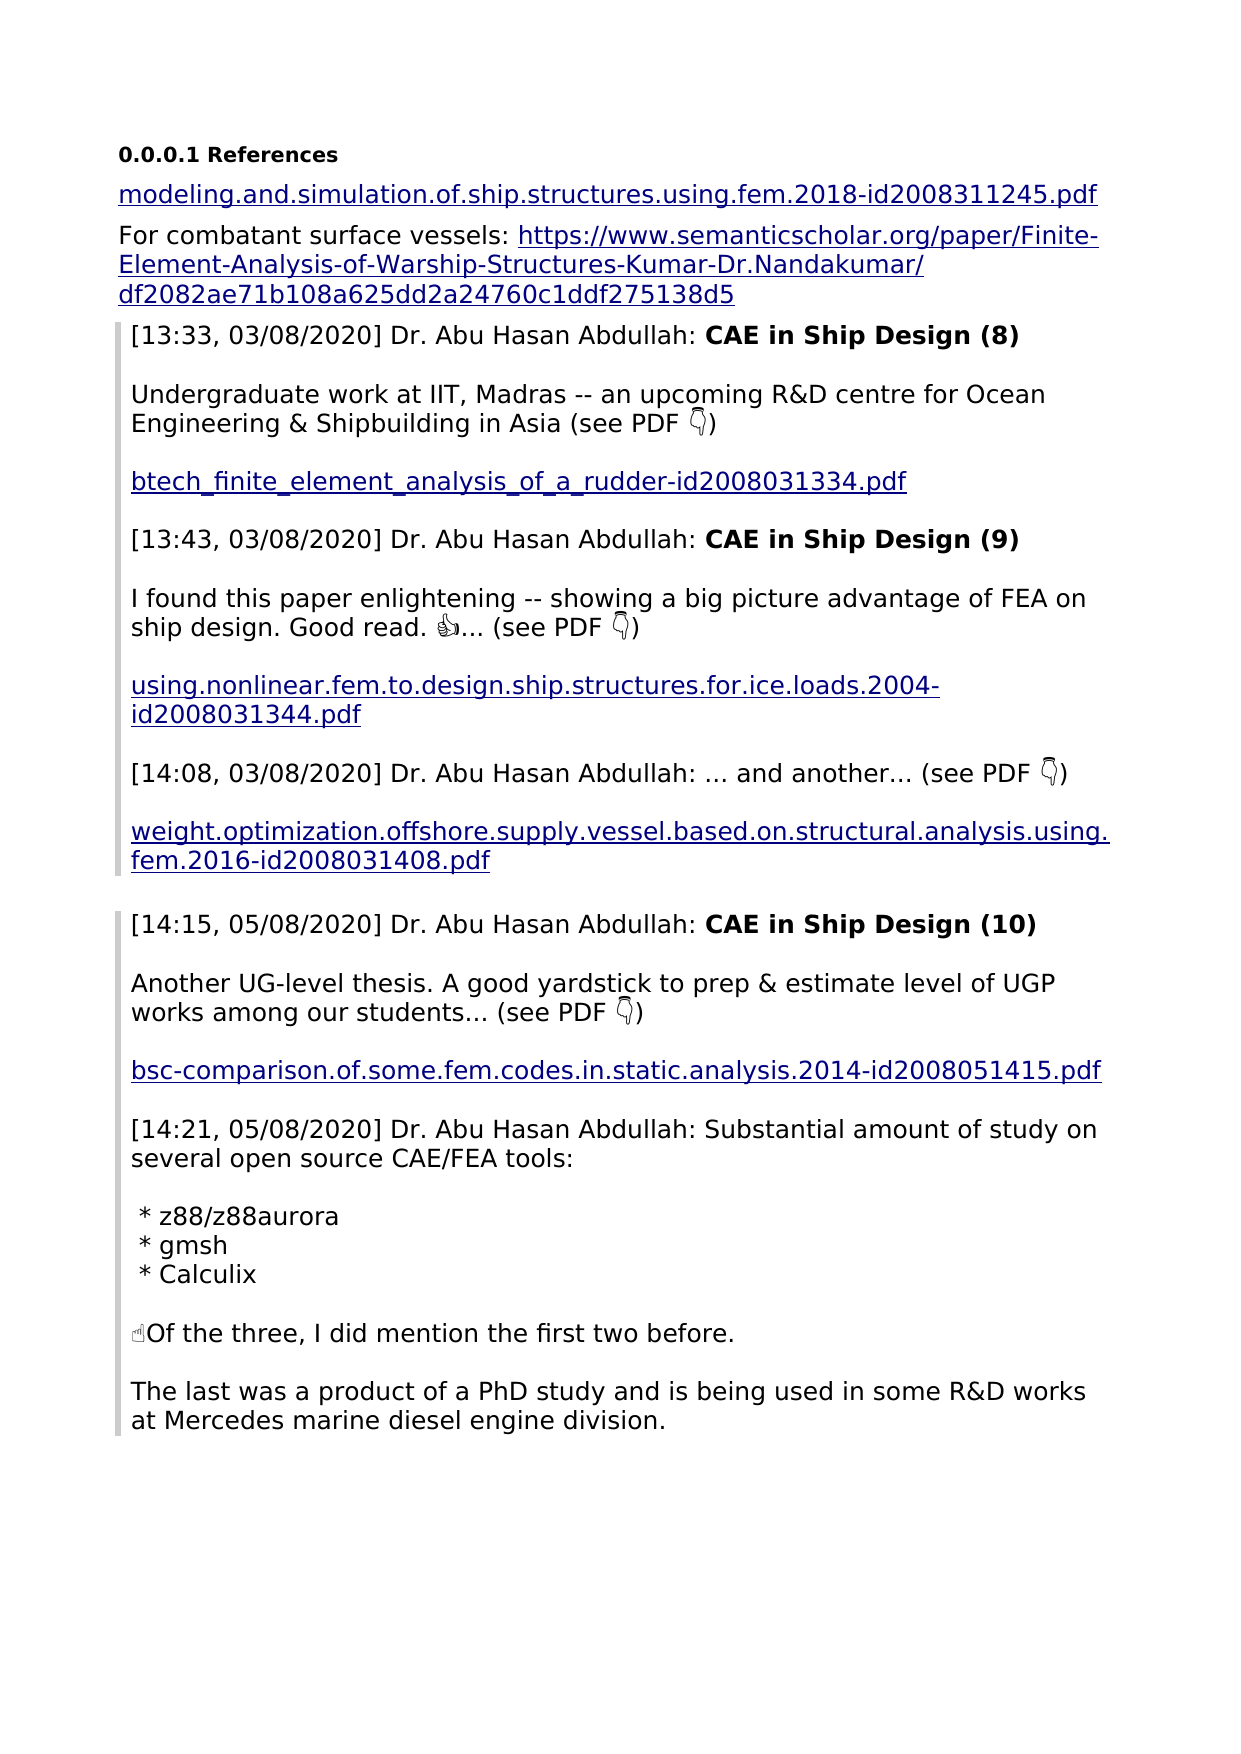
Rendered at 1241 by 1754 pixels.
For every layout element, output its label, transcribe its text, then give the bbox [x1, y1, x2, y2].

table_header [14:15, 05/08/2020] Dr. Abu Hasan Abdullah: CAE in Ship Design (10) Another UG-level thesis. A good yardstick to prep & estimate level of UGP works among our students... (see PDF 👇) bsc-comparison.of.some.fem.codes.in.static.analysis.2014-id2008051415.pdf [14:21, 05/08/2020] Dr. Abu Hasan Abdullah: Substantial amount of study on several open source CAE/FEA tools: * z88/z88aurora * gmsh * Calculix ☝️Of the three, I did mention the first two before. The last was a product of a PhD study and is being used in some R&D works at Mercedes marine diesel engine division. [121, 911, 1122, 1436]
text For combatant surface vessels: https://www.semanticscholar.org/paper/Finite-Element-Analysis-of-Warship-Structures-Kumar-Dr.Nandakumar/df2082ae71b108a625dd2a24760c1ddf275138d5 [118, 222, 1122, 309]
subtitle 0.0.0.1 References [118, 143, 1122, 167]
text modeling.and.simulation.of.ship.structures.using.fem.2018-id2008311245.pdf [118, 180, 1122, 209]
table_header [13:33, 03/08/2020] Dr. Abu Hasan Abdullah: CAE in Ship Design (8) Undergraduate work at IIT, Madras -- an upcoming R&D centre for Ocean Engineering & Shipbuilding in Asia (see PDF 👇) btech_finite_element_analysis_of_a_rudder-id2008031334.pdf [13:43, 03/08/2020] Dr. Abu Hasan Abdullah: CAE in Ship Design (9) I found this paper enlightening -- showing a big picture advantage of FEA on ship design. Good read. 👍... (see PDF 👇) using.nonlinear.fem.to.design.ship.structures.for.ice.loads.2004-id2008031344.pdf [14:08, 03/08/2020] Dr. Abu Hasan Abdullah: ... and another... (see PDF 👇) weight.optimization.offshore.supply.vessel.based.on.structural.analysis.using.fem.2016-id2008031408.pdf [121, 322, 1122, 876]
